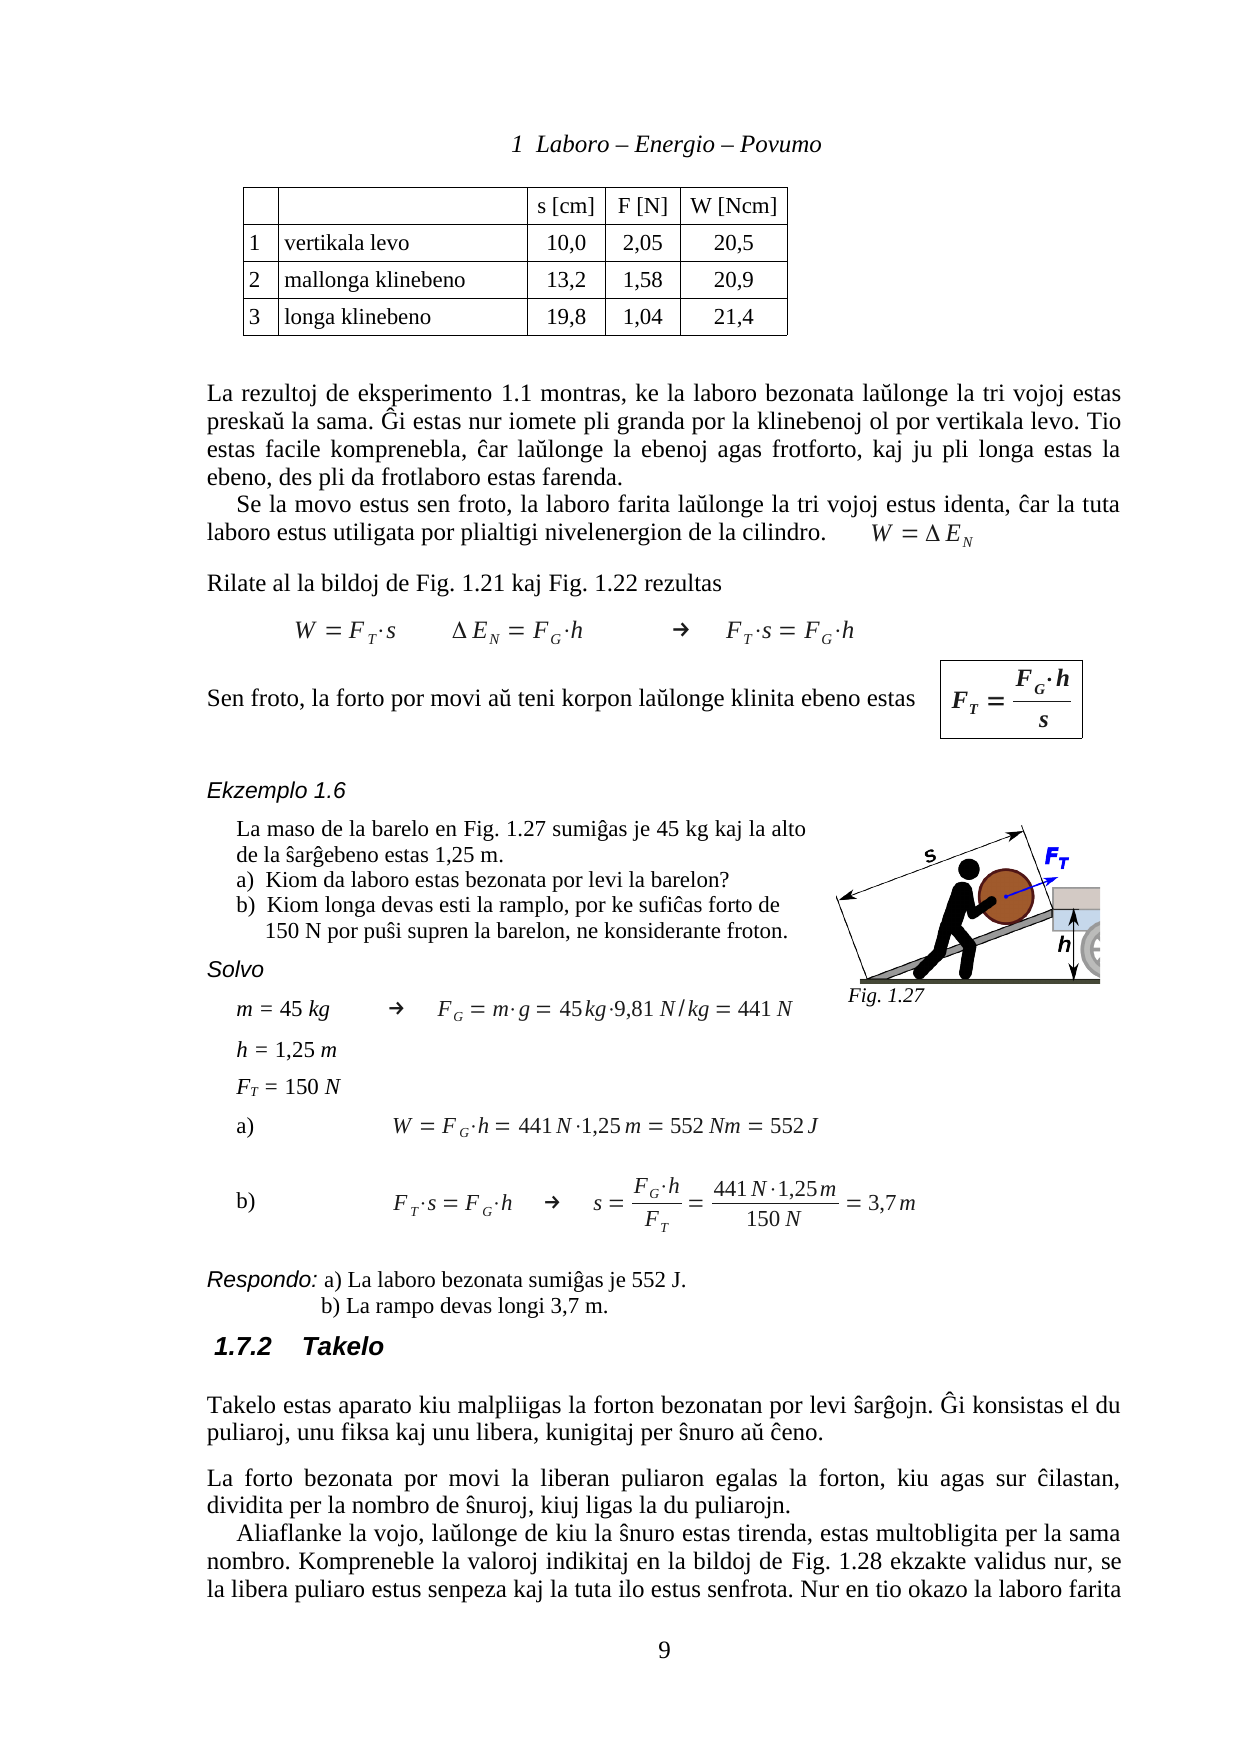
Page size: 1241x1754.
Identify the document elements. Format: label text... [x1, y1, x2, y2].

text b) [236, 1171, 1122, 1254]
subtitle [1100, 956, 1122, 982]
text b) La rampo devas longi 3,7 m. [207, 1293, 1122, 1319]
table_cell 2 [244, 262, 278, 298]
subtitle Takelo [207, 1332, 1122, 1361]
text 150 N por puŝi supren la barelon, ne konsiderante froton. [236, 918, 836, 943]
text La rezultoj de eksperimento 1.1 montras, ke la laboro bezonata laŭlonge la tri vojoj estas preskaŭ la sama. Ĝi estas nur iomete pli granda por la klinebenoj ol por vertikala levo. Tio estas facile komprenebla, ĉar laŭlonge la ebenoj agas frotforto, kaj ju pli longa estas la ebeno, des pli da frotlaboro estas farenda. [207, 379, 1122, 490]
text La forto bezonata por movi la liberan puliaron egalas la forton, kiu agas sur ĉilastan, dividita per la nombro de ŝnuroj, kiuj ligas la du puliarojn. [207, 1464, 1122, 1519]
text b) Kiom longa devas esti la ramplo, por ke sufiĉas forto de [236, 892, 836, 918]
text Aliaflanke la vojo, laŭlonge de kiu la ŝnuro estas tirenda, estas multobligita per la sama nombro. Kompreneble la valoroj indikitaj en la bildoj de Fig. 1.28 ekzakte validus nur, se la libera puliaro estus senpeza kaj la tuta ilo estus senfrota. Nur en tio okazo la laboro farita [207, 1519, 1122, 1602]
table_cell 1,04 [606, 299, 680, 335]
text Sen froto, la forto por movi aŭ teni korpon laŭlonge klinita ebeno estas [207, 684, 940, 712]
picture [836, 825, 1100, 984]
table_cell mallonga klinebeno [279, 262, 527, 298]
text Fig. 1.27 [848, 984, 1100, 1007]
table_cell 21,4 [681, 299, 787, 335]
text a) Kiom da laboro estas bezonata por levi la barelon? [236, 867, 836, 892]
table_cell 19,8 [528, 299, 605, 335]
table_header s [cm] [528, 188, 605, 224]
subtitle Ekzemplo 1.6 [207, 778, 1122, 804]
table_cell vertikala levo [279, 225, 527, 261]
text Sen froto, la forto por movi aŭ teni korpon laŭlonge klinita ebeno estas [944, 684, 1079, 712]
text m = 45 kg [236, 994, 1122, 1025]
table_header F [N] [606, 188, 680, 224]
text La maso de la barelo en Fig. 1.27 sumiĝas je 45 kg kaj la alto de la ŝarĝebeno estas 1,25 m. [236, 816, 1122, 867]
table_header [244, 188, 278, 224]
subtitle Solvo [207, 956, 836, 982]
table_cell 10,0 [528, 225, 605, 261]
text Se la movo estus sen froto, la laboro farita laŭlonge la tri vojoj estus identa, ĉar la tuta laboro estus utiligata por plialtigi nivelenergion de la cilindro. [207, 490, 1122, 552]
table_cell 20,9 [681, 262, 787, 298]
table_header W [Ncm] [681, 188, 787, 224]
subtitle Respondo: a) La laboro bezonata sumiĝas je 552 J. [207, 1267, 1122, 1293]
table_cell 3 [244, 299, 278, 335]
text Rilate al la bildoj de Fig. 1.21 kaj Fig. 1.22 rezultas [207, 569, 1122, 597]
text Takelo estas aparato kiu malpliigas la forton bezonatan por levi ŝarĝojn. Ĝi konsistas el du puliaroj, unu fiksa kaj unu libera, kunigitaj per ŝnuro aŭ ĉeno. [207, 1391, 1122, 1446]
table_cell 1,58 [606, 262, 680, 298]
text a) [236, 1111, 1122, 1160]
table_cell 20,5 [681, 225, 787, 261]
text FT = 150 N [236, 1074, 1122, 1099]
text h = 1,25 m [236, 1037, 1122, 1062]
table_cell 13,2 [528, 262, 605, 298]
table_cell 2,05 [606, 225, 680, 261]
table_cell 1 [244, 225, 278, 261]
table_header [279, 188, 527, 224]
table_cell longa klinebeno [279, 299, 527, 335]
